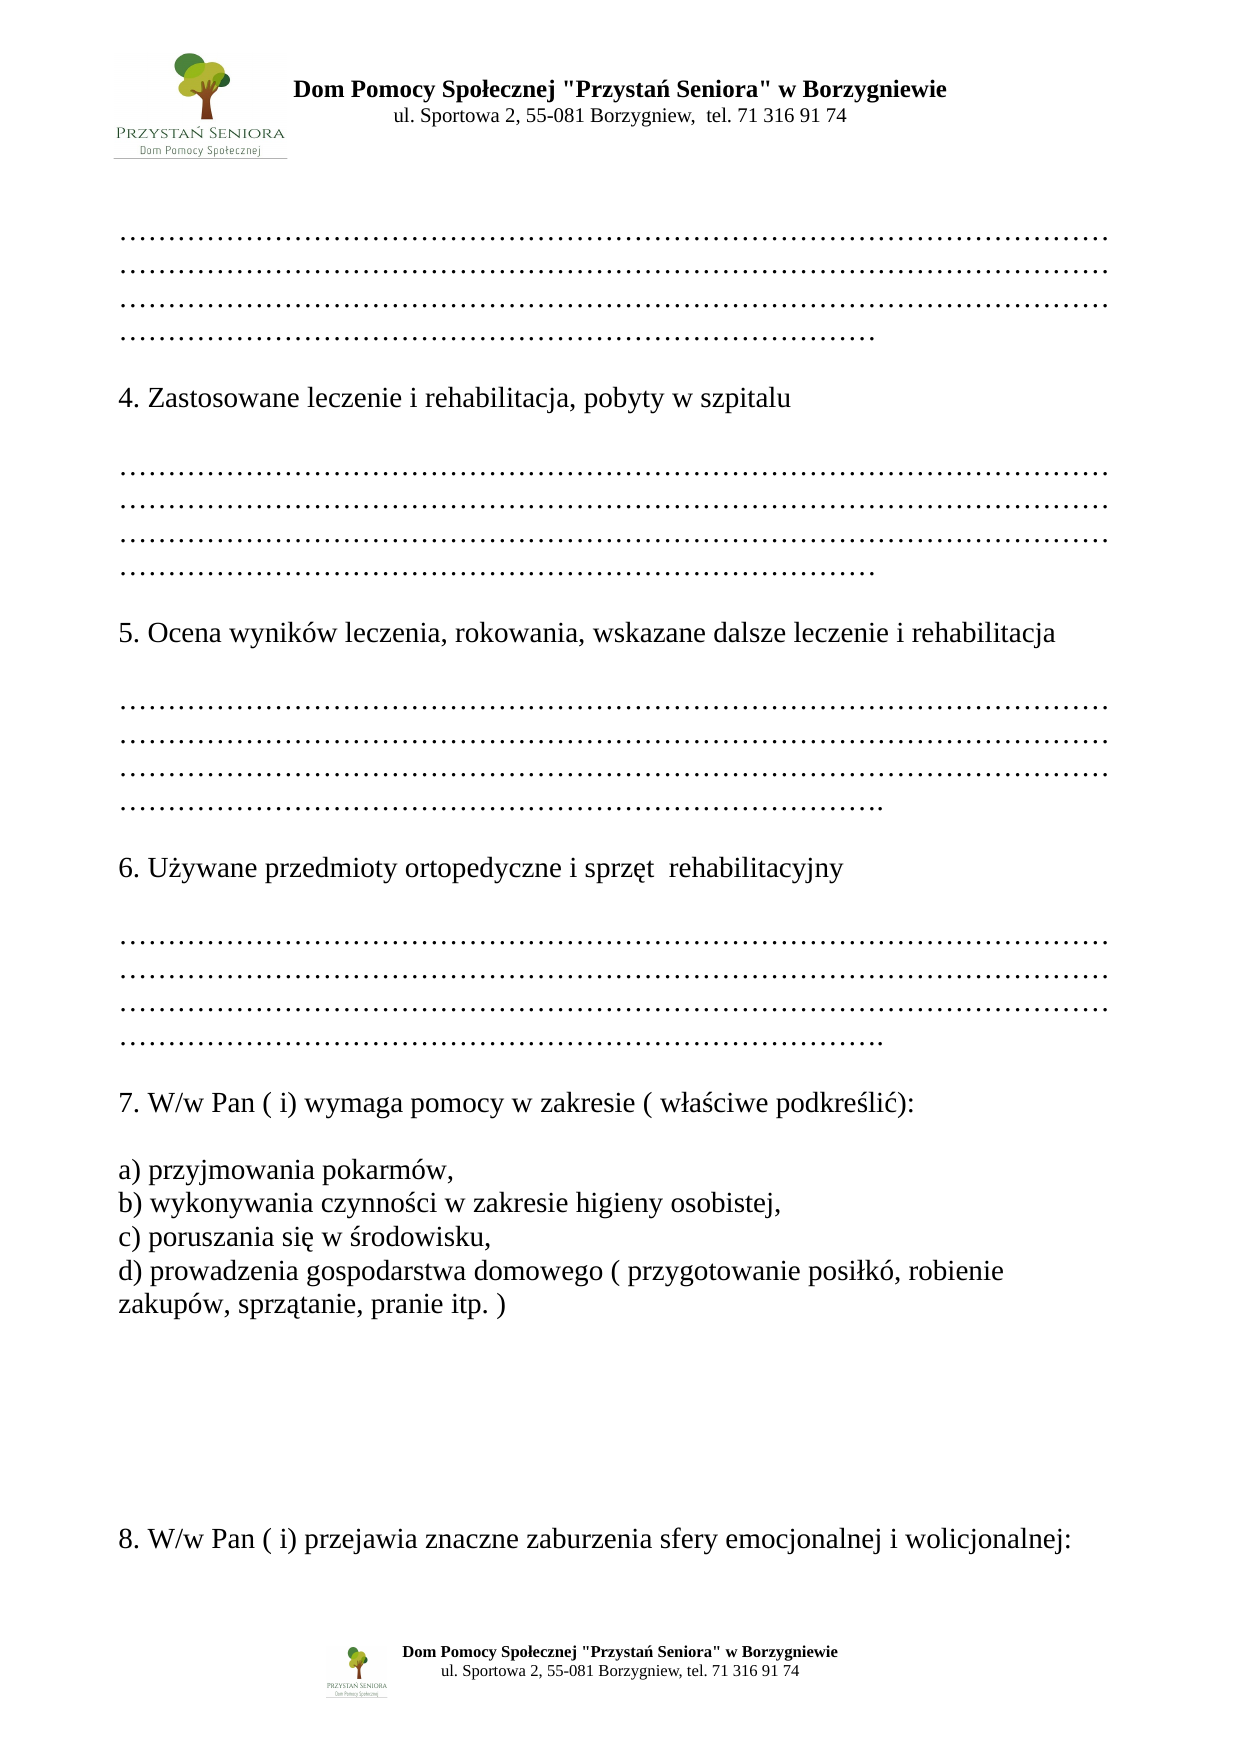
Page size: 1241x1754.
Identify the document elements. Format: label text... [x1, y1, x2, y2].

text …………………………………………………………………………………………………………………………………………………………………………………………………………………………………………………………………………………………………………………………………………………… [118, 448, 1122, 582]
text 4. Zastosowane leczenie i rehabilitacja, pobyty w szpitalu [118, 381, 1122, 414]
text 8. W/w Pan ( i) przejawia znaczne zaburzenia sfery emocjonalnej i wolicjonalnej: [118, 1521, 1122, 1554]
text 7. W/w Pan ( i) wymaga pomocy w zakresie ( właściwe podkreślić): [118, 1085, 1122, 1118]
text d) prowadzenia gospodarstwa domowego ( przygotowanie posiłkó, robienie zakupów, sprzątanie, pranie itp. ) [118, 1253, 1122, 1320]
text b) wykonywania czynności w zakresie higieny osobistej, [118, 1186, 1122, 1219]
text ……………………………………………………………………………………………………………………………………………………………………………………………………………………………………………………………………………………………………………………………………………………. [118, 682, 1122, 817]
text 6. Używane przedmioty ortopedyczne i sprzęt rehabilitacyjny [118, 850, 1122, 884]
text c) poruszania się w środowisku, [118, 1219, 1122, 1253]
text 5. Ocena wyników leczenia, rokowania, wskazane dalsze leczenie i rehabilitacja [118, 615, 1122, 649]
text a) przyjmowania pokarmów, [118, 1152, 1122, 1186]
text …………………………………………………………………………………………………………………………………………………………………………………………………………………………………………………………………………………………………………………………………………………… [118, 213, 1122, 347]
text ……………………………………………………………………………………………………………………………………………………………………………………………………………………………………………………………………………………………………………………………………………………. [118, 917, 1122, 1051]
